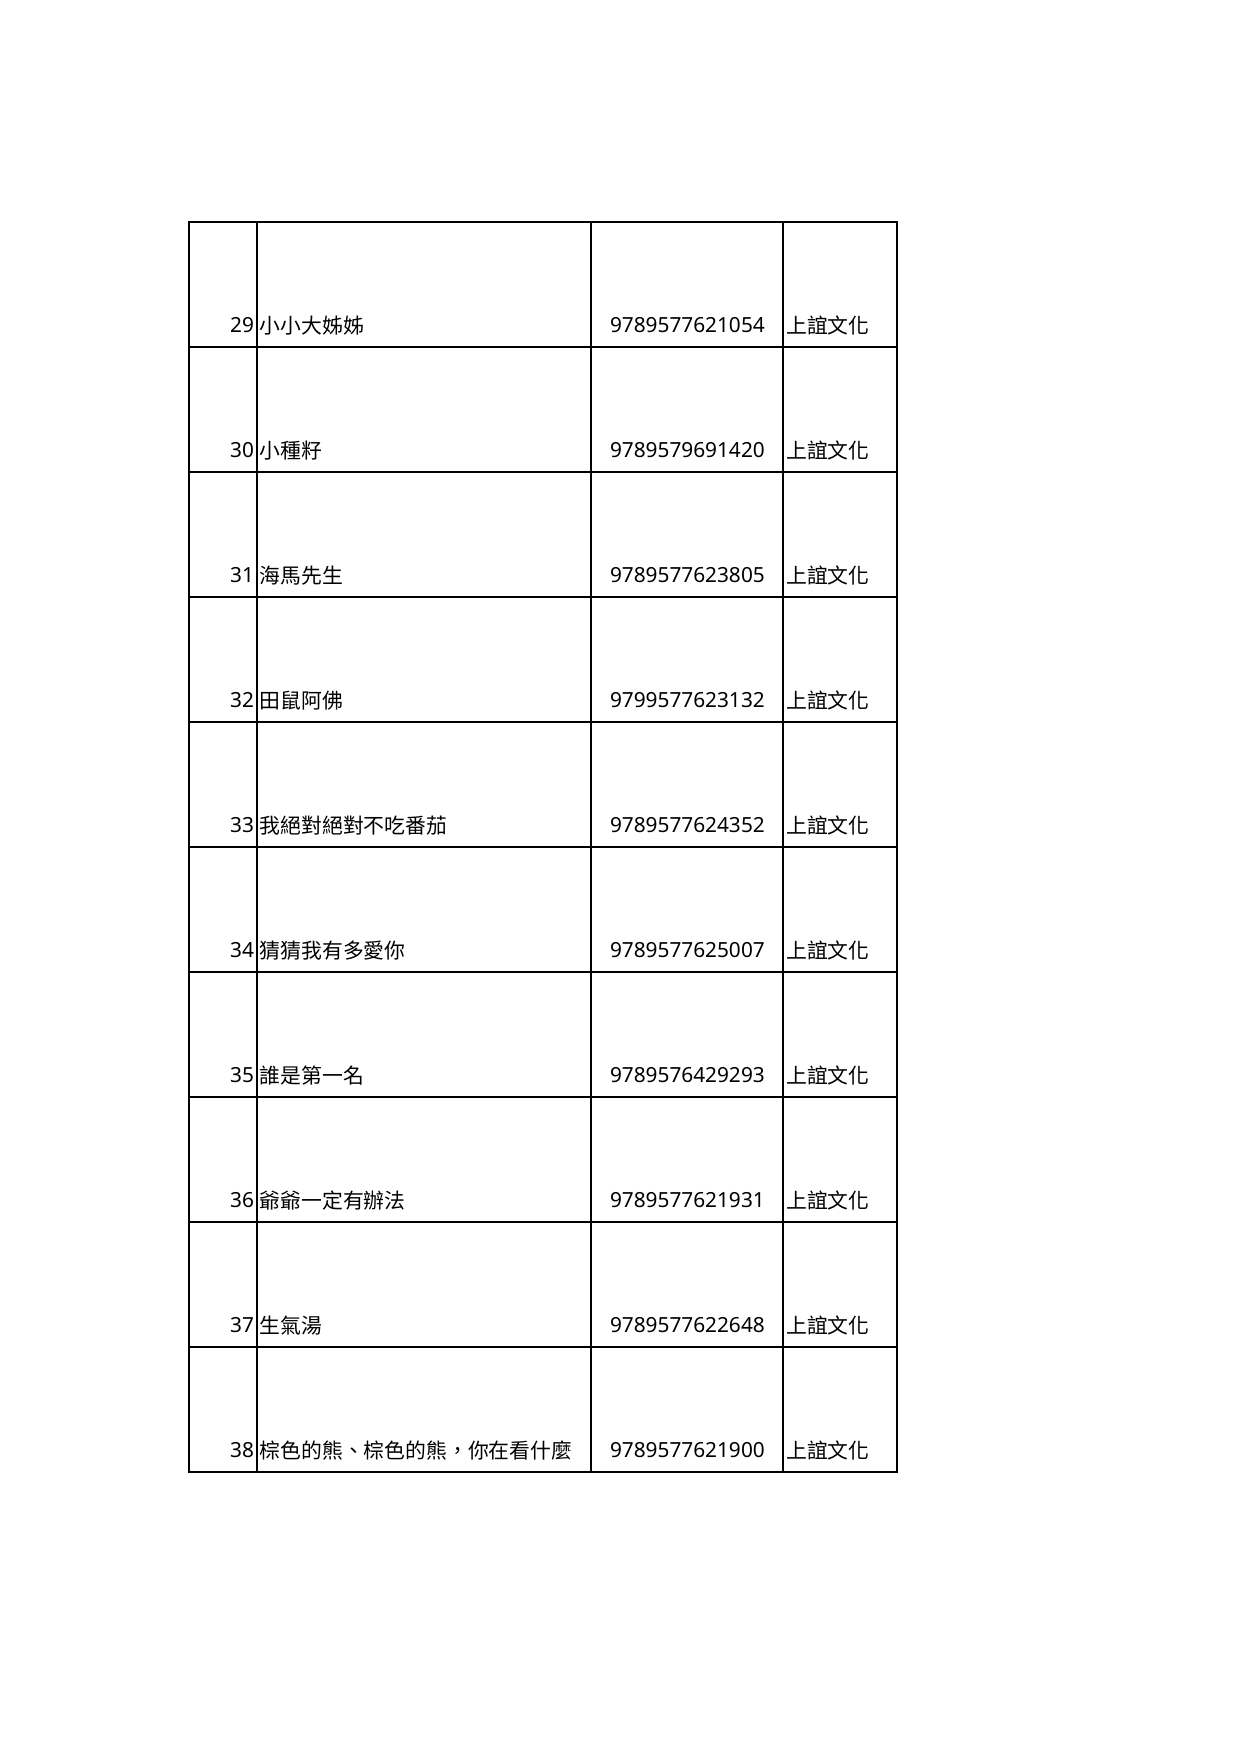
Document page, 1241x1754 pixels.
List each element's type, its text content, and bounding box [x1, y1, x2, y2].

table_cell 9789579691420 [592, 348, 782, 471]
table_cell 我絕對絕對不吃番茄 [258, 723, 590, 846]
table_cell 9789576429293 [592, 973, 782, 1096]
table_cell 上誼文化 [784, 848, 896, 971]
table_cell 爺爺一定有辦法 [258, 1098, 590, 1221]
table_cell 上誼文化 [784, 1098, 896, 1221]
table_cell 30 [190, 348, 256, 471]
table_cell 上誼文化 [784, 598, 896, 721]
table_header 103年度幼愛閱計畫書單 本批圖書尚在籌備中 [188, 158, 897, 221]
table_cell 小種籽 [258, 348, 590, 471]
table_cell 9789577621931 [592, 1098, 782, 1221]
table_cell 29 [190, 223, 256, 346]
table_cell 猜猜我有多愛你 [258, 848, 590, 971]
table_cell 上誼文化 [784, 348, 896, 471]
table_cell 9799577623132 [592, 598, 782, 721]
table_cell 37 [190, 1223, 256, 1346]
table_cell 棕色的熊、棕色的熊，你在看什麼 [258, 1348, 590, 1471]
table_cell 上誼文化 [784, 1223, 896, 1346]
table_cell 33 [190, 723, 256, 846]
table_cell 9789577623805 [592, 473, 782, 596]
table_cell 35 [190, 973, 256, 1096]
table_cell 小小大姊姊 [258, 223, 590, 346]
table_cell 上誼文化 [784, 1348, 896, 1471]
table_cell 31 [190, 473, 256, 596]
table_cell 9789577622648 [592, 1223, 782, 1346]
table_cell 生氣湯 [258, 1223, 590, 1346]
table_cell 上誼文化 [784, 223, 896, 346]
table_cell 上誼文化 [784, 973, 896, 1096]
table_cell 9789577625007 [592, 848, 782, 971]
table_cell 38 [190, 1348, 256, 1471]
table_cell 海馬先生 [258, 473, 590, 596]
table_cell 34 [190, 848, 256, 971]
table_cell 36 [190, 1098, 256, 1221]
table_cell 9789577621054 [592, 223, 782, 346]
table_cell 上誼文化 [784, 723, 896, 846]
table_cell 誰是第一名 [258, 973, 590, 1096]
table_cell 9789577621900 [592, 1348, 782, 1471]
table_cell 9789577624352 [592, 723, 782, 846]
table_cell 田鼠阿佛 [258, 598, 590, 721]
table_cell 32 [190, 598, 256, 721]
table_cell 上誼文化 [784, 473, 896, 596]
